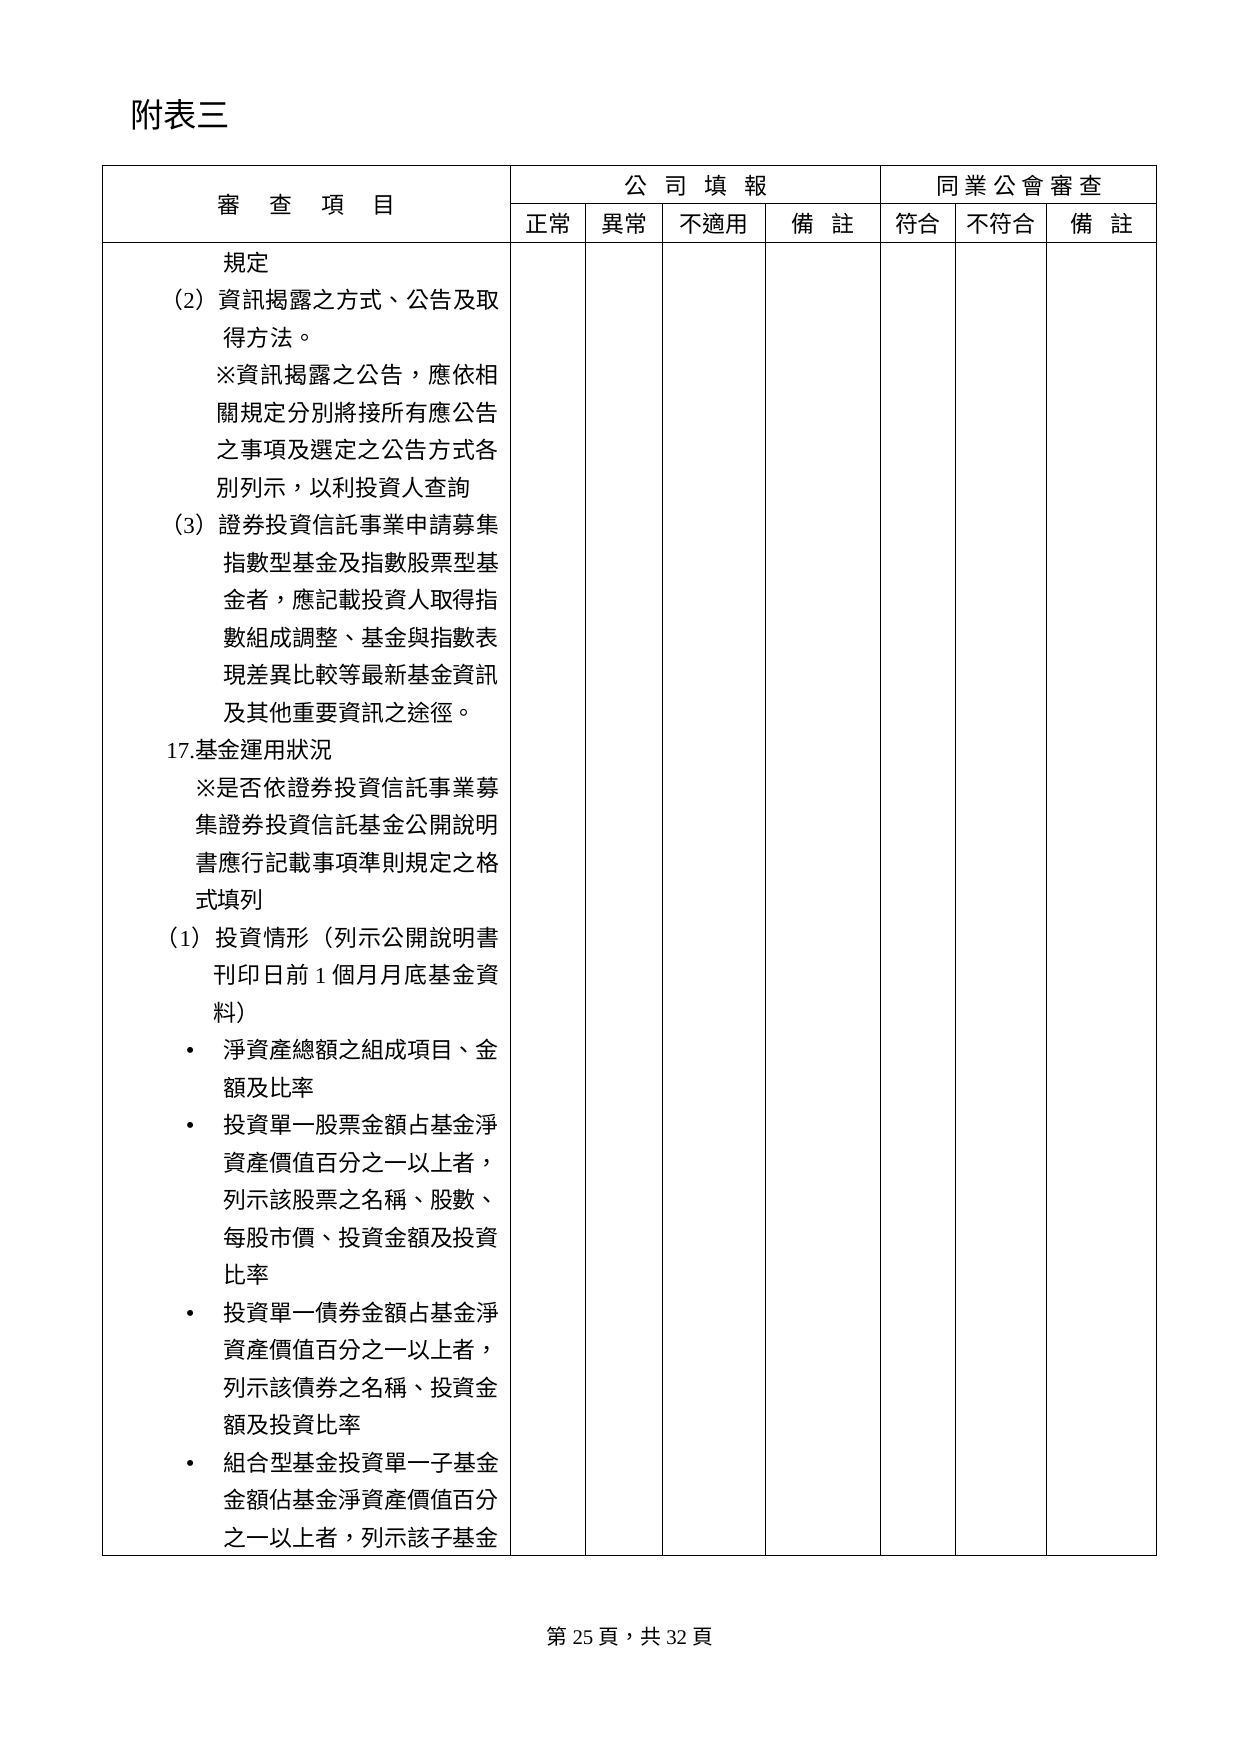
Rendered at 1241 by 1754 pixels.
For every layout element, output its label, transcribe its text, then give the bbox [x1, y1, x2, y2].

table_cell 正常 [511, 204, 585, 242]
table_cell 不符合 [956, 204, 1046, 242]
table_cell [956, 243, 1046, 1555]
table_cell 備 註 [766, 204, 880, 242]
table_cell 不適用 [663, 204, 765, 242]
table_cell [586, 243, 662, 1555]
table_cell [881, 243, 955, 1555]
table_cell [511, 243, 585, 1555]
table_cell 異常 [586, 204, 662, 242]
table_cell [663, 243, 765, 1555]
table_cell [766, 243, 880, 1555]
table_header 同 業 公 會 審 查 [881, 166, 1156, 203]
table_header 公 司 填 報 [511, 166, 880, 203]
table_cell 備 註 [1047, 204, 1156, 242]
table_cell 【公開說明書】 ※下列資料應符合金管會規定之格式 是否依證券投資信託事業募集證券投資信託基金公開說明書應行記載事項準則規定，於所編製公開說明書封面註明係申請（報）用之稿本 是否依證券投資信託事業募集證券投資信託基金公開說明書應行記載事項準則規定，記載下列事項： （一）編製目錄及頁次 （二）封面依序刊印事項： 1.基金名稱（保本型基金應用括弧以不同顯著顏色標明保本比率及基金之類型(保證型或保護型)） 2.基金種類（股票型、債券型、平衡型、保本型、組合型、指數型、指數股票型（Exchange Traded Fund；ETF）、貨幣市場基金、傘型或其他經行政院金融監督管理委員會（以下簡稱金管會）核定者 3.基本投資方針 4.基金型態（開放式或封閉式） 5.基金投資國外地區者，註明「投資國外」 6.基金以外幣計價者，註明本基金以______幣計價 7.本次核准發行總面額 8.本次核准發行受益權單位數 9.保本型基金為保證型者，保證機構之名稱 10.證券投資信託事業之名稱 11.以顯著方式刊印下列文字： （1）「本基金經行政院金融監督管理委員會核准或同意生效，惟不表示本基金絕無風險。本證券投資信託事業以往之經理績效不保證本基金之最低投資收益；本證券投資信託事業除盡善良管理人之注意義務外，不負責本基金之盈虧，亦不保證最低之收益」 （2）保本型基金為保證型者，應刊印「本基金經行政院金融監督管理委員會核准或同意生效，惟不表示本基金絕無風險。投資人持有本基金至到期日時，始可享有_____%的本金保證。投資人於到期日前買回者或有本基金信託契約第__條第一款至第六款應終止之情事者，不在保證範圍，投資人應承擔整個投資期間之相關費用，並依當時淨值計算買回價格。投資人應了解到期日前本基金之淨值可能因市場因素而波動。投資人在進行交易前，應確定已充分瞭解本基金之風險與特性。」等文字。 （3）保本型基金為保護型者，應刊印「本基金無提供保證機構保證之機制，係透過投資工具達成保護本金之功能。本基金經行政院金融監督管理委員會核准或同意生效，惟不表示本基金絕無風險。投資人持有本基金至到期日時，始可享有_____%的本金保護。投資人於到期日前買回者或有本基金信託契約第___條應提前終止之情事者，不在保護範圍，投資人應承擔整個投資期間之相關費用，並依當時淨值計算買回價格。投資人應了解到期日前本基金之淨值可能因市場因素而波動，因保護並非保證，投資標的之發行人違約或發生信用風險等因素，將無法達到本金保護之效果，投資人在進行交易前，應確定已充分瞭解本基金之風險與特性。」等文字，後段文字並應以加大粗黑字體或不同顏色等特別顯著方式刊印。 （4）注意事項部分，刊印「有關本基金運用限制及投資風險之揭露請詳見第__頁至第__頁」等文字 （5）有投資高收益債券基金者應揭露投資高收益債券基金之風險。 （6）固定收益基金應以粗體字警示投資人投資基金應注意之風險，並應補充包含債券發行人違約之信用風險 （6）本公開說明書之內容如有虛偽或隱匿之情事者，應由本證券投資信託事業與負責人及其他曾在公開說明書上簽章者依法負責 （7）查詢本公開說明書之網址，包括本會指定之資訊申報網站之網址及公司揭露公開說明書相關資料之網址 （※公開資訊觀測站網址應為 http://newmops.tse.com.tw） （8）信託業兼營證券投資信託業務經本會核准得自行保管基金資產者，應標明自行保管及設有信託監察人之字句 12.刊印日期 （三）封裡依序刊印下列事項： 1.證券投資信託事業總公司之名稱、地址、網址及電話，發言人之姓名、職稱、聯絡電話及電子郵件信箱 2.基金保管機構之名稱、地址、網址及電話。（信託業兼營證券投資信託業務經本會核准得自行保管基金資產者，載明信託監察人之姓名或名稱、地址、網址或電子郵件信箱及電話） 3.國外受託保管機構之名稱、地址、網址及電話 4.基金經保證機構保證者，保證機構之名稱、地址、網址及電話。 5.受益憑證簽證機構之名稱、地址、網址及電話 6.受益憑證事務代理機構之名稱、地址、網址及電話 7.基金之財務報告簽證會計師姓名、事務所名稱、地址、網址及電話 8.證券投資信託事業或基金經信用評等機構評等者，信用評等機構之名稱、地址、網址及電話 9.海外投資顧問公司之名稱、地址、網址及電話 10.公開說明書之陳列處所、分送方式及索取之方法 （四）封底應刊印事項： 證券投資信託事業及其負責人簽章或蓋章 （五）基金概況應刊印事項： 1.基金簡介 （1）發行總面額 （2）受益權單位總數 （3）每受益權單位面額 （4）得否追加發行 （5）成立條件(有成立日期者，亦一併列明) （6）預定發行日期 （7）存續期間 （8）投資地區及標的 (保本型基金應列示投資固定收益商品及證券相關商品之預估投資比率、投資商品之發行者、交易對象及參與率等) （9）基本投資方針及範圍簡述 ※發行計畫所列之投資策略、特色及基金運用限制之重點（如：投資等級、存續期間之政策…）述於公開說明書 （10）銷售開始日 （11）銷售方式 （12）銷售價格 （13）最低申購金額 （14）買回開始日（保本型基金敍明接受買回之方式及因應買回處分資產之程序） （15）買回費用 （16）買回價格 （17）經理費（保本型基金之經理費率應以明顯字體列示） （18）保管費(信託業兼營證券投資 信託業務經本會核准得自行保管基金資產者，其信託監察人之報酬) （19）基金經保證機構保證者，保證機構之業務性質、財務狀況、 信用評等、保證條件、範圍、保證費及保證契約主要內容；並以釋例說明保證機制及高於保證金額之潛在回報之計算方法 （20）是否分配收益 （21）營業日 2.基金性質 （1）基金之設立及其依據 （2）證券投資信託契約關係 （3）追加募集基金者，應刊印該基金成立時及歷次追加發行之情形 3.證券投資信託事業之職責（概述） 4.基金保管機構之職責（概述） （信託業兼營證券投資信託業務經本會核准得自行保管基金資產者，應記載信託監察人之職責） 5.基金保證機構之職責(概述) 6.基金投資 （1）基金投資方針及範圍。 ※債券型基金者，應敘明其資產組合加權平均存續期間之管理策略 ※海外投資顧問公司簡介 （2）證券投資信託事業運用基金投資之決策過程、基金經理人之姓名、主要經(學)歷及權限。基金經理人同時管理其他基金者，應揭露所管理之其他基金名稱及所採取防止利益衝突之措施 ※基金經理人主要經歷應加註起迄時間 ※基金經理人管理1檔基金以上者，請詳述公司實際採行之防範措施 （3）基金運用之限制 ※有關各投資標的信用評等之規定，勿分散說明，集中陳述為宜。 （4）基金參與股票發行公司股東會行使表決權之處理原則及方法 是否符合證券投資信託事業管理規則第19條第2項第6款及證券投資信託事業負責人與業務人員管理規則第13條第2項第6款規定證券投資信託事業及其負責人、部門主管、分支機構經理人、其他業務人員或受僱人，不得轉讓出席股東會委託書或藉行使基金持有股票之投票表決權，收受金錢或其他利益 是否依證券投資信託事業管理規則第23條第4項規定，出席股東會行使表決權並應作成書面紀錄，循序編號建檔並至少保存5年 （5）組合基金參與子基金之受益人大會行使表決權之處理原則及方法 經理公司應依據子基金之信託契約或公開說明書之規定行使表決權，並基於受益人之最大利益，支持子基金經理公司所提之議案。但子基金之經理公司所提之議案有損及受益人權益之虞者，得依經理公司董事會之決議辦理 經理公司不得轉讓或出售子基 之受益人大會表決權。經理公司之董事、監察人、經理人、業務人員及其他受僱人員，亦不得轉讓或出售該表決權，收受金錢或其他利益 （6）基金投資國外地區者，應刊印下列事項： ※下列說明資料應更新至最新資料 投資地區（國）經濟環境簡要說明 經濟發展及各主要產業概況 外匯管理及資金匯出入規定 最近3年當地幣值對美元匯率之最高、最低數額及其變動情形 主要投資證券市場簡要說明下列資料 ※是否依證券投資信託事業募集證券投資信託基金公開說明書應行記載事項準則規定之格式填列 最近2年發行及交易市場概況 最近2年市場之週轉率及本益比 市場資訊揭露效率(包括時效性及充分性)之說明 證券之交易方式 投資國外特定投資標的（如：MBS、ABS、REITs、Income Trust等），應揭露該投資標的最近2年之國外市場概況 證券投資信託事業對基金之外匯收支從事避險交易者，應敘明其避險方法 基金投資國外地區者，證券投資信託事業應說明配合本基金出席所投資外國股票（或基金）發行公司股東會（受益人會議）之處理原則及方法 7.保本型基金： （1）相關投資連結標的之性質 （2）本基金之設定參數，含參與比率及投資期間，並註明實際參與率釐定之時間，以及通知受益人之方式 （3）保護型基金未設立保證機構，應載明本基金無提供保證機構保證之機制，係透過投資工具達成保護本金之功能。 （4）發行保護型之保本基金，應明定因應受益人提前買回處分資產及到期時達成保護本金之相關控管機制 8.指數型基金及指數股票型基金： （1）指數編製方式及經理公司追蹤、模擬或複製表現之操作方式，包含調整投資組合方式，以及基金投資於指數具代表性之成分證券樣本時，為使該樣本明確反映指數整體特色之抽樣及操作方式 （2）基金表現與指數表現之差異比較，其比較方式應載明其定義及計算公式 9.傘型基金： 各子基金之投資範圍、主要區隔及異同分析；其應記載事項之內容為各子基金所共通者，得標註各子基金皆同，免重複列示，其應記載事項之內容為各子基金不同者，應分別列示，並比較其差異 10.外幣計價基金： 敍明本基金計價之幣別，且所有申購及買回價金之收付均以該幣別為之 11.投資風險揭露要素事項： （1）類股過度集中之風險 （2）產業景氣循環之風險 （3）流動性風險 （4）外匯管制及匯率變動之風險 （5）投資地區政治、經濟變動之風險 （6）商品交易對手及保證機構之信用風險 （7）投資結構式商品之風險 （8）其他投資標的或特定投資策略之風險 （9）從事證券相關商品交易之風險 （10）出借所持有之有價證券或借入有價證券之相關風險 （11）其他投資風險 12.收益分配 （1）分配之項目 （2）分配之時間 （3）給付之方式 13.申購受益憑證 （1）申購程序、地點及截止時間 （2）申購價金之計算及給付方式 ※申購手續費之計算方式應詳細說明之，若係美元計價之基金，其申購、買回均應以美元計價，故申購手續費之計算應以美元計算 （3）受益憑證之交付 （4）證券投資信託事業不接受申購或基金不成立時之處理 14.買回受益憑證 （1）買回程序、地點及截止時間。 ※買回截止時間應載明「除能證明投資人係於截止時間前提出買回申請者，逾時申請應視為次一買回申請日之買回申請」 （2）買回價金之計算 ※訂定基金短線交易收取買回費用金額，應公平對待所有受益人，以特定金錢信託方式銷售者不宜排除適用此規定 （3）買回價金給付之時間及方式 （4）受益憑證之換發 （5）買回價金遲延給付之情形 ※應增列恢復計算基金之買回價格規定 （6）買回撤銷之情形 15.受益人之權利及負擔 （1）受益人應有之權利內容 （2）受益人應負擔費用之項目及其計算、給付方式 （3）受益人應負擔租稅之項目及其計算、繳納方式 是否符合修正後財政部81.4.23財稅第811663751號函、財政部91.11.27台財稅字第0910455815號令及其他相關最新法令規定 （4）受益人會議 召集事由 召集程序 決議方式 16.基金之資訊揭露 （1）依法令及證券投資信託契約規定應揭露之資訊內容 是否符合證券投資信託契約規定 （2）資訊揭露之方式、公告及取得方法。 ※資訊揭露之公告，應依相關規定分別將接所有應公告之事項及選定之公告方式各別列示，以利投資人查詢 （3）證券投資信託事業申請募集指數型基金及指數股票型基金者，應記載投資人取得指數組成調整、基金與指數表現差異比較等最新基金資訊及其他重要資訊之途徑。 17.基金運用狀況 ※是否依證券投資信託事業募集證券投資信託基金公開說明書應行記載事項準則規定之格式填列 （1）投資情形（列示公開說明書刊印日前1個月月底基金資料） 淨資產總額之組成項目、金額及比率 投資單一股票金額占基金淨資產價值百分之一以上者，列示該股票之名稱、股數、每股市價、投資金額及投資比率 投資單一債券金額占基金淨資產價值百分之一以上者，列示該債券之名稱、投資金額及投資比率 組合型基金投資單一子基金金額佔基金淨資產價值百分之一以上者，列示該子基金名稱、經理公司、基金經理人、經理費比率、保管費比率、受益權單位數、每單位淨值、投資受益權單位數、投資比率及給付買回價金之期限 指數型基金及指數股票型基金表現與指數表現之差異比較 （2）投資績效 最近3年度各年度最高、最低、年底及公開說明書刊印年度各月底，基金之淨資產總額及單位淨資產價值。 最近3年度各年度基金分配收益之金額。 公開說明書刊印日前1季止，本基金淨資產價值最近3個月、6個月、1年、3年、5年、10年及自基金成立日起算之累計報酬率。 （3）最近2年度本基金之會計師 查核報告，資產負債報告書、投資明細表、收入與費用報告書、可分配收益表、資本帳戶變動表、附註及明細表。 （4）最近年度及公開說明書刊印日前1季止，基金委託證券商買賣有價證券總金額前5名之證券商名稱、支付該證券商手續費之金額。若證券商為該基金之受益人者，應一併揭露其持有基金之受益權單位數及比例 （5）基金接受信用評等機構評等者，應揭露信用評等機構對基金之評等報告 （6）其他應揭露事項 （六）證券投資信託契約主要內容應刊印事項： 1.基金名稱、證券投資信託事業名稱、基金保管機構名稱(信託業兼營證券投資信託業務經本會核准得自行保管基金資產者，其信託監察人之姓名或名稱）及基金存續期間 2.基金發行總面額及受益權單位總數 3.受益憑證之發行及簽證 4.受益憑證之申購 5.基金之成立與不成立 6.受益憑證之上市及終止上市 7.基金之資產 8.基金應負擔之費用 9.受益人之權利、義務與責任 10.證券投資信託事業之權利、義務與責任 11.基金保管機構之權利、義務與責任 (信託業兼營證券投資信託業務經本會核准得自行保管基金資產者，其信託監察人之權利、義務與責任) 12.運用基金投資證券之基本方針及範圍 13.收益分配 14.受益憑證之買回 15.基金淨資產價值及受益權單位淨資產價值之計算 16.證券投資信託事業之更換 17.基金保管機構之更換(信託業兼營證券投資信託業務經本會核准得自行保管基金資產者，其信託監察人之更換) 18.證券投資信託契約之終止 19.基金之清算 20.受益人名簿 21.受益人會議 22.通知及公告 23.證券投資信託契約之修訂 以顯著方式刊印下列文字：「依據證券投資信託及顧問法第20條及證券投資信託事業管理規則第21條第1項規定，證券投資信託事業應於其營業處所及其代理人營業處所，或以其他經主管機關指定之其他方式備置證券投資信託契約，以供投資人查閱；證券投資信託事業應依投資人之請求，提供證券投資信託契約副本，並得收取工本費新臺幣壹百元」 （七）證券投資信託事業概況應刊印事項： ※是否依證券投資信託事業募集證券投資信託基金公開說明書應行記載事項準則規定之格式填列 1.事業簡介 （1）設立日期 （2）最近3年股本形成經過 （3）營業項目 （4）沿革：最近5年度募集之基金、分公司及子公司之設立、董事監察人或主要股東股權之移轉或更換、經營權之改變及其他重要紀事 2.事業組織(列示公開說明書刊印日前1個月月底證券投資信託事業資料) （1）股權分散情形 股東結構(各類股東之組合比例) 主要股東名單(股權比例5%以上股東之名稱、持股數額及比率 （2）組織系統（證券投資信託事業之組織結構、各主要部門（於信託業為兼營證券投資信託業務部門）所營業務及員工人數) （3）總經理、副總經理及各單位主管（於信託業為兼營證券投資信託業務部門主管）之姓名、就任日期、持有證券投資信託事業之股份數額及比例、主要經(學)歷、目前兼任其他公司之職務。 （4）董事及監察人之姓名、選任日 期、任期、選任時及現在持有證券投資信託事業股份數額及比率、主要經(學)歷 3.利害關係公司揭露：列示公開說明書刊印日前1個月月底與證券投資信託事業有下列情事之公司： （1）與證券投資信託事業具有公司法第六章之一所定關係者 （2）證券投資信託事業董事、監察人或綜合持股達5%以上之股東 （3）前目人員或證券投資信託事業經理人與該公司董事、監察人、經理人或持有已發行股份10%以上股東為同1人或具有配偶關係者 4.營運情形 （1）列示刊印日前1個月月底，證券投資信託事業經理其他基金之名稱、成立日、受益權單位數、淨資產金額及每單位淨資產價值 （2）最近2年度證券投資信託事業之會計師查核報告、資產負債表、損益表及股東權益變動表 5.受處罰之情形（列示最近2年證券投資信託事業受本會及原財政部證券暨期貨管理委員會處分及糾正之時間及詳情） 6.訴訟或非訟事件(證券投資信託事業目前尚在繫屬中之重大訴訟、非訟或行政爭訟事件，其結果可能對受益人權益有重大影響者，應揭露其系爭事實、標的金額、訴訟開始日期、主要訴訟當事人及目前處理情形 （八）受益憑證銷售及買回機構之名稱、地址及電話 （九）其他本會規定應特別記載之事項： 1.證券投資信託事業遵守中華民國證券投資信託暨顧問商業同業公會會員自律公約之聲明書 2.證券投資信託事業內部控制制度聲明書 3.證券投資信託事業就公司治理運作情形載明下列事項： （1）公司股權結構及股東權益 （2）董事會之結構及獨立性 （3）董事會及經理人之職責 （4）監察人之組成及職責 （5）利害關係人之權利及關係 （6）對於法令規範資訊公開事項之詳細情形 （7）其他公司治理之相關資訊 4.本次發行之基金信託契約與定型化契約條文對照表 5.其他本會規定應特別記載之事項 [103, 243, 510, 1555]
table_cell 符合 [881, 204, 955, 242]
table_header 審 查 項 目 [103, 166, 510, 242]
table_cell [1047, 243, 1156, 1555]
